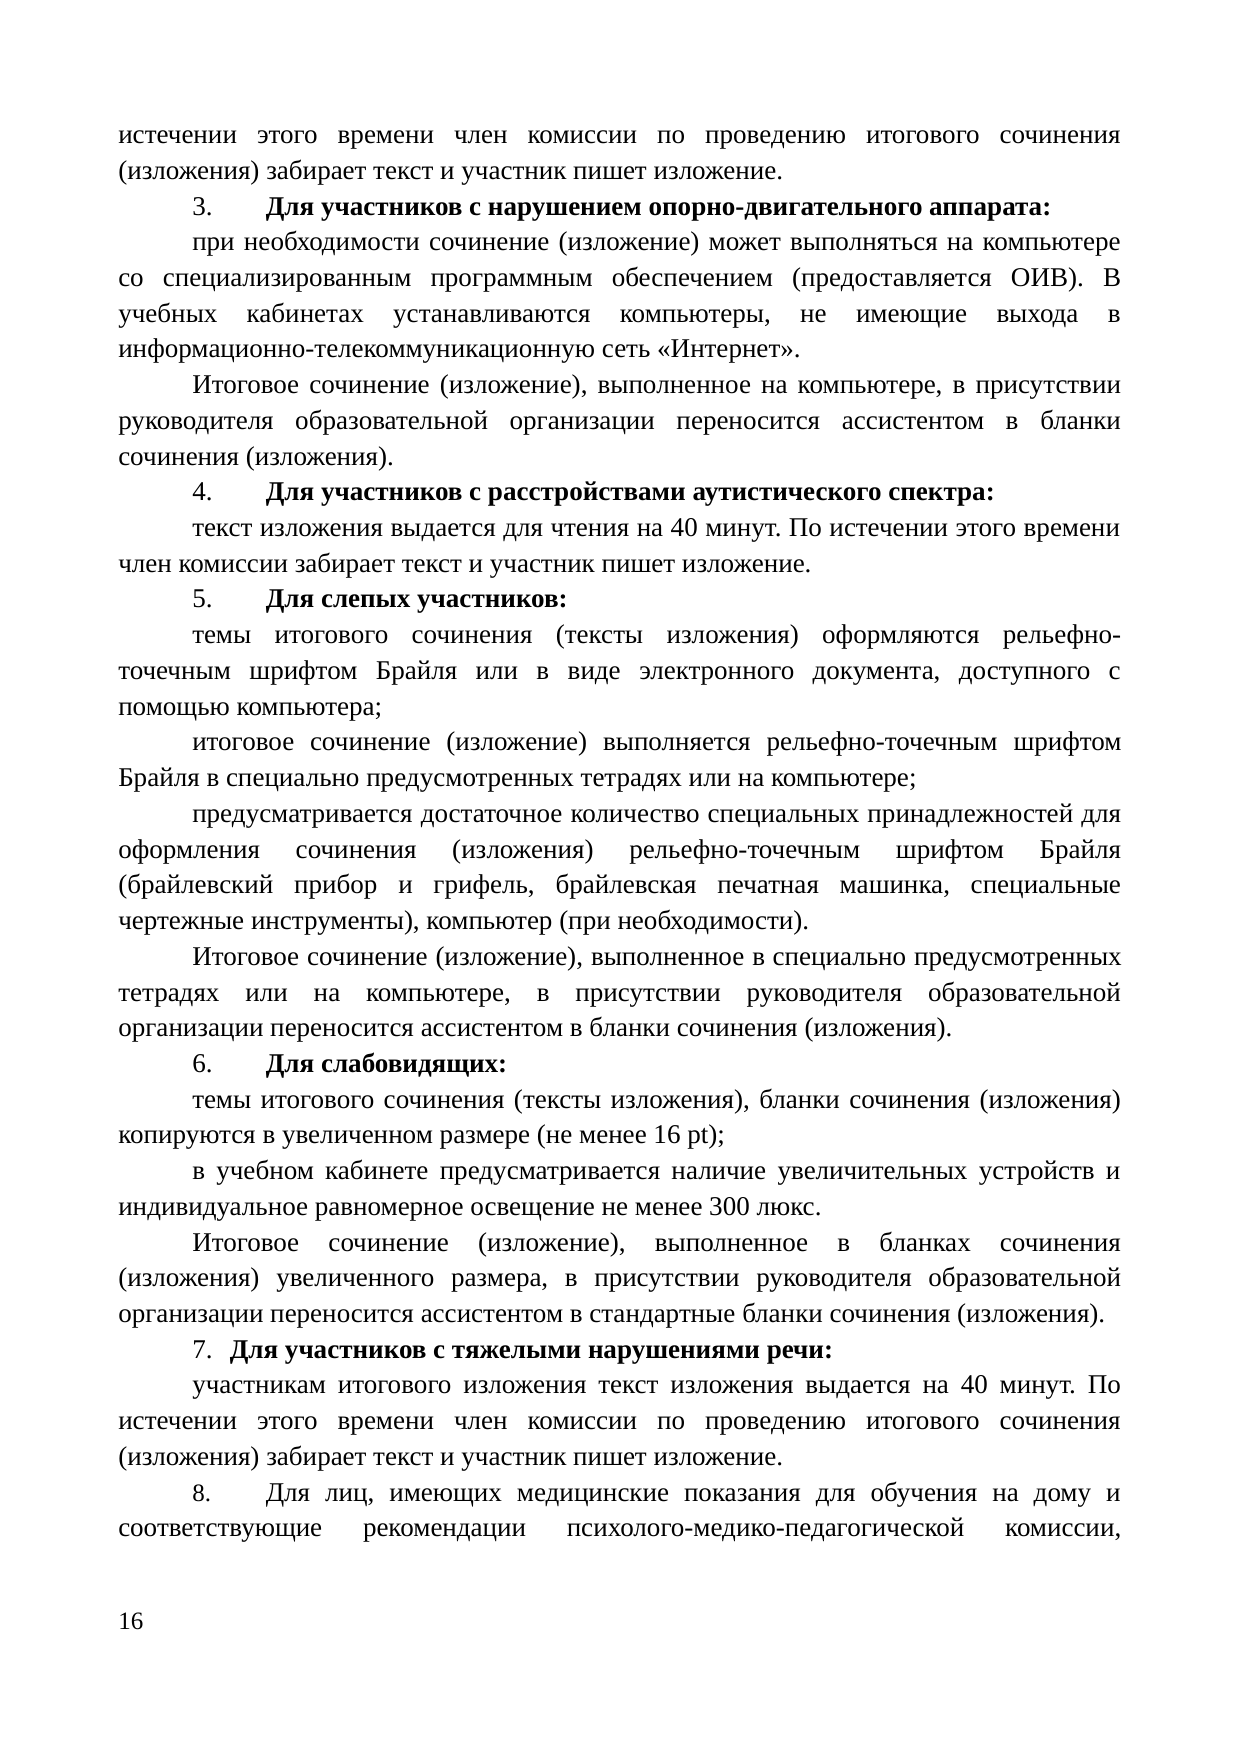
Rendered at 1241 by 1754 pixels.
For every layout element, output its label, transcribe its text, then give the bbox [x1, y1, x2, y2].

list Для участников с нарушением опорно-двигательного аппарата: [118, 189, 1122, 221]
text истечении этого времени член комиссии по проведению итогового сочинения (изложения) забирает текст и участник пишет изложение. [118, 118, 1122, 185]
text участникам итогового изложения текст изложения выдается на 40 минут. По истечении этого времени член комиссии по проведению итогового сочинения (изложения) забирает текст и участник пишет изложение. [118, 1369, 1122, 1471]
text предусматривается достаточное количество специальных принадлежностей для оформления сочинения (изложения) рельефно-точечным шрифтом Брайля (брайлевский прибор и грифель, брайлевская печатная машинка, специальные чертежные инструменты), компьютер (при необходимости). [118, 797, 1122, 935]
text итоговое сочинение (изложение) выполняется рельефно-точечным шрифтом Брайля в специально предусмотренных тетрадях или на компьютере; [118, 726, 1122, 792]
text в учебном кабинете предусматривается наличие увеличительных устройств и индивидуальное равномерное освещение не менее 300 люкс. [118, 1154, 1122, 1221]
list Для слепых участников: [118, 583, 1122, 614]
list Для участников с расстройствами аутистического спектра: [118, 475, 1122, 507]
text Итоговое сочинение (изложение), выполненное в бланках сочинения (изложения) увеличенного размера, в присутствии руководителя образовательной организации переносится ассистентом в стандартные бланки сочинения (изложения). [118, 1226, 1122, 1328]
text темы итогового сочинения (тексты изложения), бланки сочинения (изложения) копируются в увеличенном размере (не менее 16 pt); [118, 1083, 1122, 1150]
list Для лиц, имеющих медицинские показания для обучения на дому и соответствующие рекомендации психолого-медико-педагогической комиссии, [118, 1476, 1122, 1543]
list Для слабовидящих: [118, 1047, 1122, 1078]
text Итоговое сочинение (изложение), выполненное на компьютере, в присутствии руководителя образовательной организации переносится ассистентом в бланки сочинения (изложения). [118, 368, 1122, 471]
text при необходимости сочинение (изложение) может выполняться на компьютере со специализированным программным обеспечением (предоставляется ОИВ). В учебных кабинетах устанавливаются компьютеры, не имеющие выхода в информационно-телекоммуникационную сеть «Интернет». [118, 225, 1122, 364]
list Для участников с тяжелыми нарушениями речи: [192, 1333, 1122, 1364]
text текст изложения выдается для чтения на 40 минут. По истечении этого времени член комиссии забирает текст и участник пишет изложение. [118, 511, 1122, 578]
text Итоговое сочинение (изложение), выполненное в специально предусмотренных тетрадях или на компьютере, в присутствии руководителя образовательной организации переносится ассистентом в бланки сочинения (изложения). [118, 940, 1122, 1042]
text темы итогового сочинения (тексты изложения) оформляются рельефно-точечным шрифтом Брайля или в виде электронного документа, доступного с помощью компьютера; [118, 618, 1122, 721]
